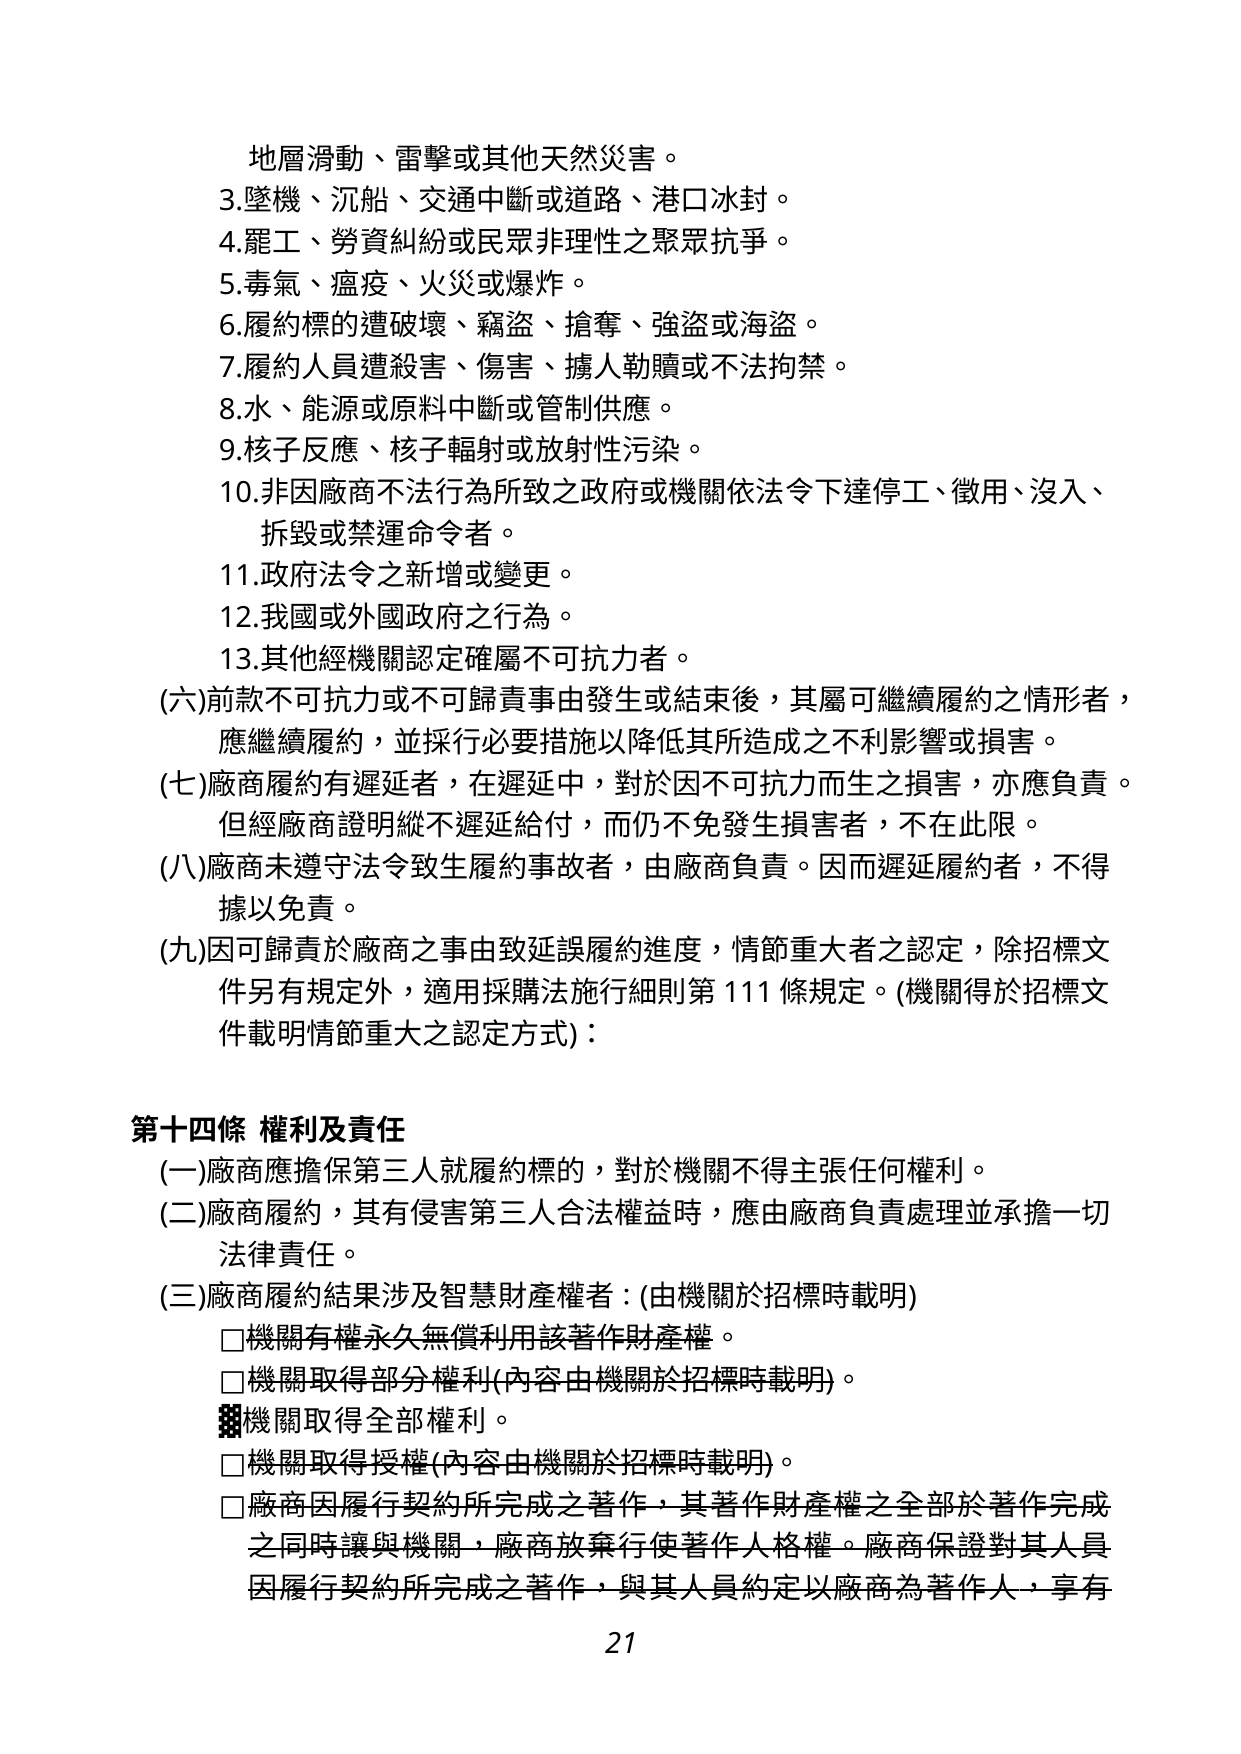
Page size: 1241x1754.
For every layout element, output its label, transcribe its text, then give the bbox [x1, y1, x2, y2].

text 6.履約標的遭破壞、竊盜、搶奪、強盜或海盜。 [218, 302, 1108, 344]
text 9.核子反應、核子輻射或放射性污染。 [218, 427, 1108, 469]
text 3.墜機、沉船、交通中斷或道路、港口冰封。 [218, 177, 1108, 219]
text 13.其他經機關認定確屬不可抗力者。 [218, 636, 1108, 677]
text 11.政府法令之新增或變更。 [218, 552, 1108, 594]
text 8.水、能源或原料中斷或管制供應。 [218, 386, 1108, 427]
text □廠商因履行契約所完成之著作，其著作財產權之全部於著作完成之同時讓與機關，廠商放棄行使著作人格權。廠商保證對其人員因履行契約所完成之著作，與其人員約定以廠商為著作人，享有 [218, 1482, 1110, 1607]
text 5.毒氣、瘟疫、火災或爆炸。 [218, 261, 1108, 302]
text □機關取得部分權利(內容由機關於招標時載明)。 [218, 1357, 1110, 1398]
text ▓機關取得全部權利。 [218, 1398, 1110, 1440]
text 10.非因廠商不法行為所致之政府或機關依法令下達停工、徵用、沒入、拆毀或禁運命令者。 [218, 469, 1108, 552]
text 7.履約人員遭殺害、傷害、擄人勒贖或不法拘禁。 [218, 344, 1108, 386]
text □機關取得授權(內容由機關於招標時載明)。 [218, 1440, 1110, 1482]
text 12.我國或外國政府之行為。 [218, 594, 1108, 636]
text (一)廠商應擔保第三人就履約標的，對於機關不得主張任何權利。 [159, 1148, 1110, 1190]
text (七)廠商履約有遲延者，在遲延中，對於因不可抗力而生之損害，亦應負責。但經廠商證明縱不遲延給付，而仍不免發生損害者，不在此限。 [159, 761, 1110, 844]
text (八)廠商未遵守法令致生履約事故者，由廠商負責。因而遲延履約者，不得據以免責。 [159, 844, 1110, 927]
text □機關有權永久無償利用該著作財產權。 [218, 1315, 1110, 1357]
text 4.罷工、勞資糾紛或民眾非理性之聚眾抗爭。 [218, 219, 1108, 261]
text (二)廠商履約，其有侵害第三人合法權益時，應由廠商負責處理並承擔一切法律責任。 [159, 1190, 1110, 1273]
text 2.山崩、地震、海嘯、火山爆發、颱風、豪雨、冰雹、水災、土石流、土崩、地層滑動、雷擊或其他天然災害。 [218, 136, 1108, 177]
text (三)廠商履約結果涉及智慧財產權者：(由機關於招標時載明) [159, 1273, 1110, 1315]
text (九)因可歸責於廠商之事由致延誤履約進度，情節重大者之認定，除招標文件另有規定外，適用採購法施行細則第111條規定。(機關得於招標文件載明情節重大之認定方式)： [159, 927, 1110, 1052]
text (六)前款不可抗力或不可歸責事由發生或結束後，其屬可繼續履約之情形者，應繼續履約，並採行必要措施以降低其所造成之不利影響或損害。 [159, 677, 1110, 761]
text 第十四條 權利及責任 [130, 1107, 1110, 1148]
